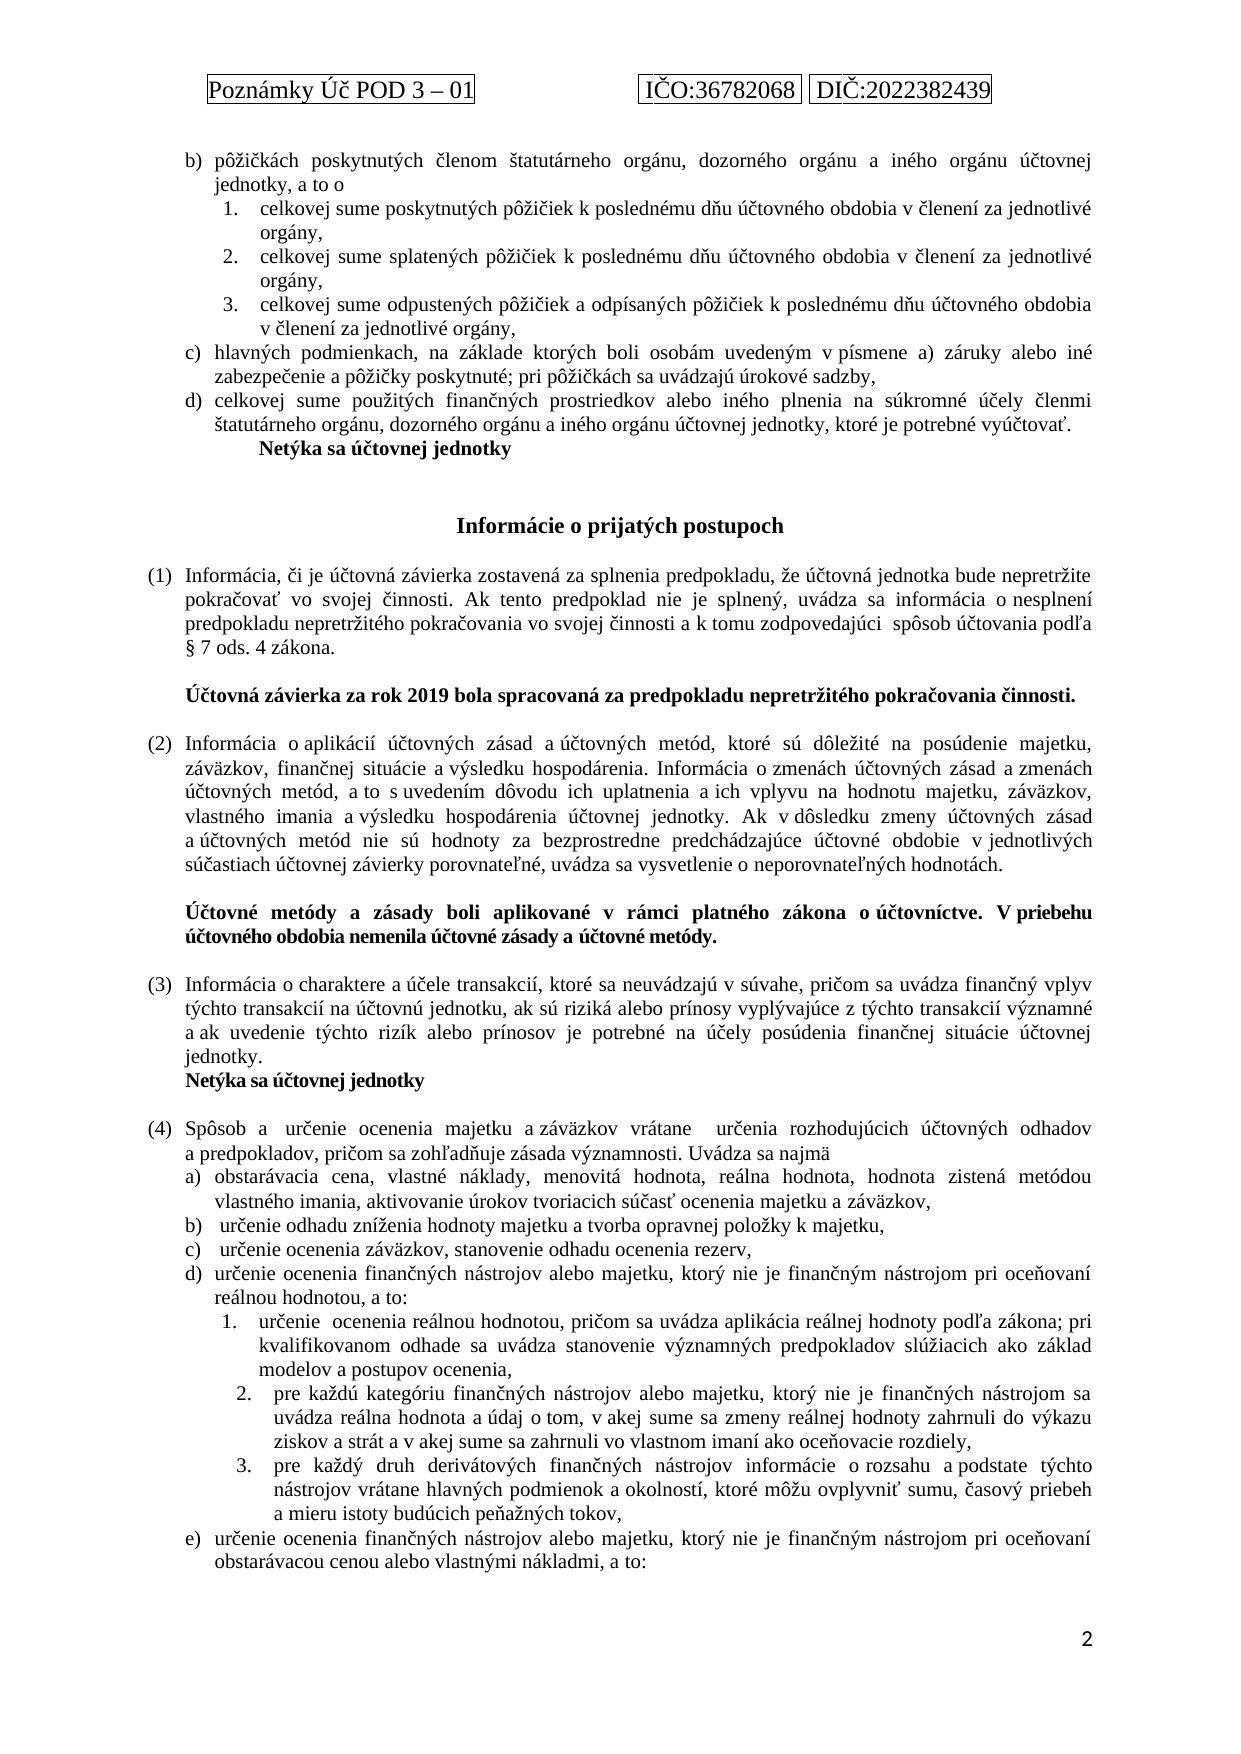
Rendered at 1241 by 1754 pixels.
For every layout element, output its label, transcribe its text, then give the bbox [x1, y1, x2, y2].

text Netýka sa účtovnej jednotky [148, 1068, 1093, 1092]
text Účtovné metódy a zásady boli aplikované v rámci platného zákona o účtovníctve. V priebehu účtovného obdobia nemenila účtovné zásady a účtovné metódy. [185, 900, 1093, 948]
list celkovej sume odpustených pôžičiek a odpísaných pôžičiek k poslednému dňu účtovného obdobia v členení za jednotlivé orgány, [223, 292, 1093, 340]
text Účtovná závierka za rok 2019 bola spracovaná za predpokladu nepretržitého pokračovania činnosti. [185, 683, 1093, 707]
list celkovej sume poskytnutých pôžičiek k poslednému dňu účtovného obdobia v členení za jednotlivé orgány, [223, 196, 1093, 244]
list Informácia o charaktere a účele transakcií, ktoré sa neuvádzajú v súvahe, pričom sa uvádza finančný vplyv týchto transakcií na účtovnú jednotku, ak sú riziká alebo prínosy vyplývajúce z týchto transakcií významné a ak uvedenie týchto rizík alebo prínosov je potrebné na účely posúdenia finančnej situácie účtovnej jednotky. [148, 972, 1093, 1068]
list obstarávacia cena, vlastné náklady, menovitá hodnota, reálna hodnota, hodnota zistená metódou vlastného imania, aktivovanie úrokov tvoriacich súčasť ocenenia majetku a záväzkov, [185, 1164, 1093, 1213]
list celkovej sume splatených pôžičiek k poslednému dňu účtovného obdobia v členení za jednotlivé orgány, [223, 244, 1093, 292]
list Informácia o aplikácií účtovných zásad a účtovných metód, ktoré sú dôležité na posúdenie majetku, záväzkov, finančnej situácie a výsledku hospodárenia. Informácia o zmenách účtovných zásad a zmenách účtovných metód, a to s uvedením dôvodu ich uplatnenia a ich vplyvu na hodnotu majetku, záväzkov, vlastného imania a výsledku hospodárenia účtovnej jednotky. Ak v dôsledku zmeny účtovných zásad a účtovných metód nie sú hodnoty za bezprostredne predchádzajúce účtovné obdobie v jednotlivých súčastiach účtovnej závierky porovnateľné, uvádza sa vysvetlenie o neporovnateľných hodnotách. [148, 731, 1093, 876]
list určenie ocenenia finančných nástrojov alebo majetku, ktorý nie je finančným nástrojom pri oceňovaní obstarávacou cenou alebo vlastnými nákladmi, a to: [185, 1525, 1093, 1573]
list pre každý druh derivátových finančných nástrojov informácie o rozsahu a podstate týchto nástrojov vrátane hlavných podmienok a okolností, ktoré môžu ovplyvniť sumu, časový priebeh a mieru istoty budúcich peňažných tokov, [236, 1453, 1093, 1525]
text Netýka sa účtovnej jednotky [258, 436, 1093, 460]
list pre každú kategóriu finančných nástrojov alebo majetku, ktorý nie je finančných nástrojom sa uvádza reálna hodnota a údaj o tom, v akej sume sa zmeny reálnej hodnoty zahrnuli do výkazu ziskov a strát a v akej sume sa zahrnuli vo vlastnom imaní ako oceňovacie rozdiely, [236, 1381, 1093, 1453]
list pôžičkách poskytnutých členom štatutárneho orgánu, dozorného orgánu a iného orgánu účtovnej jednotky, a to o [185, 148, 1093, 196]
list Spôsob a určenie ocenenia majetku a záväzkov vrátane určenia rozhodujúcich účtovných odhadov a predpokladov, pričom sa zohľadňuje zásada významnosti. Uvádza sa najmä [148, 1116, 1093, 1164]
list určenie ocenenia reálnou hodnotou, pričom sa uvádza aplikácia reálnej hodnoty podľa zákona; pri kvalifikovanom odhade sa uvádza stanovenie významných predpokladov slúžiacich ako základ modelov a postupov ocenenia, [221, 1309, 1093, 1381]
list Informácia, či je účtovná závierka zostavená za splnenia predpokladu, že účtovná jednotka bude nepretržite pokračovať vo svojej činnosti. Ak tento predpoklad nie je splnený, uvádza sa informácia o nesplnení predpokladu nepretržitého pokračovania vo svojej činnosti a k tomu zodpovedajúci spôsob účtovania podľa § 7 ods. 4 zákona. [148, 563, 1093, 659]
list hlavných podmienkach, na základe ktorých boli osobám uvedeným v písmene a) záruky alebo iné zabezpečenie a pôžičky poskytnuté; pri pôžičkách sa uvádzajú úrokové sadzby, [185, 340, 1093, 388]
list určenie odhadu zníženia hodnoty majetku a tvorba opravnej položky k majetku, [185, 1213, 1093, 1237]
list určenie ocenenia finančných nástrojov alebo majetku, ktorý nie je finančným nástrojom pri oceňovaní reálnou hodnotou, a to: [185, 1261, 1093, 1309]
list určenie ocenenia záväzkov, stanovenie odhadu ocenenia rezerv, [185, 1237, 1093, 1261]
text Informácie o prijatých postupoch [148, 512, 1093, 539]
list celkovej sume použitých finančných prostriedkov alebo iného plnenia na súkromné účely členmi štatutárneho orgánu, dozorného orgánu a iného orgánu účtovnej jednotky, ktoré je potrebné vyúčtovať. [185, 388, 1093, 436]
